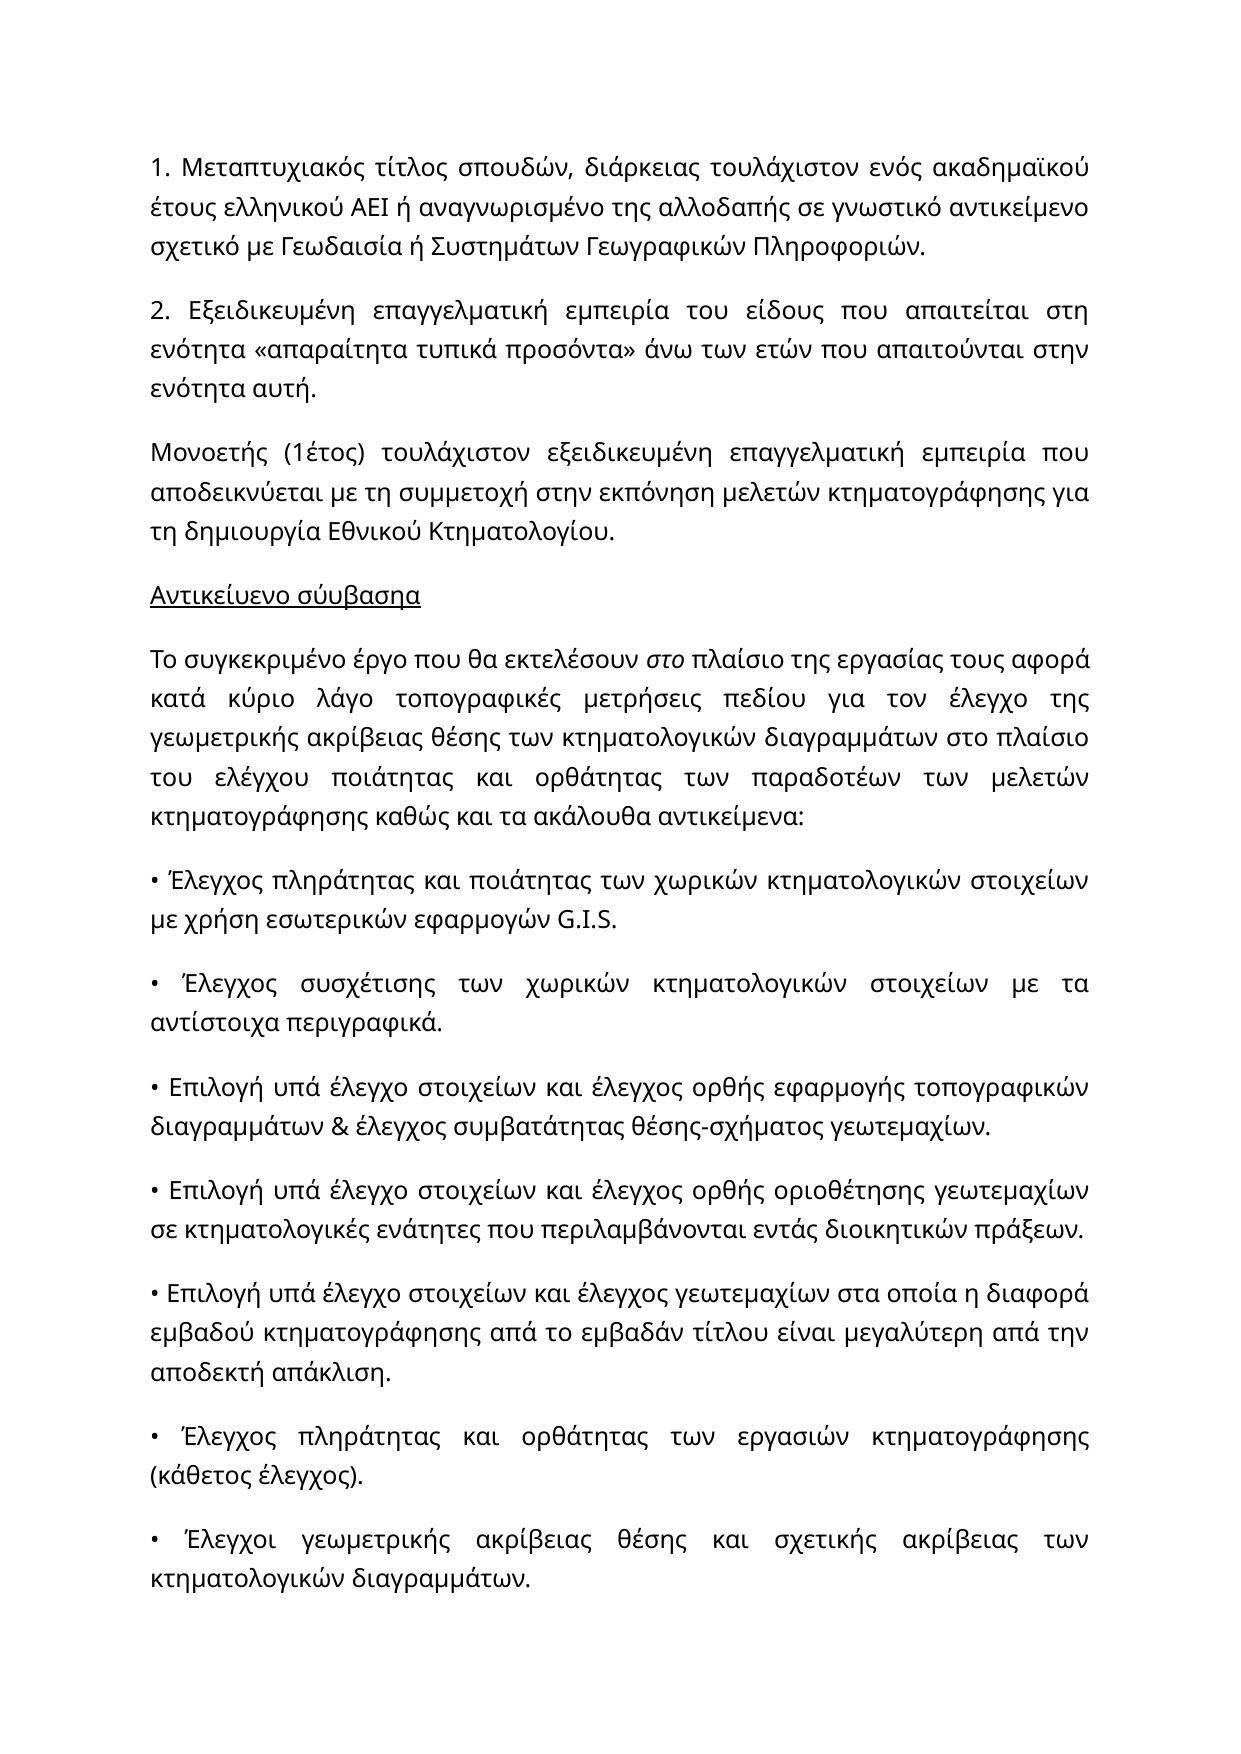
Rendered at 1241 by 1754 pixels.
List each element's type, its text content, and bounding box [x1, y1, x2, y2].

text Μονοετής (1έτος) τουλάχιστον εξειδικευμένη επαγγελματική εμπειρία που αποδεικνύεται με τη συμμετοχή στην εκπόνηση μελετών κτηματογράφησης για τη δημιουργία Εθνικού Κτηματολογίου. [150, 435, 1090, 547]
text • Επιλογή υπά έλεγχο στοιχείων και έλεγχος ορθής οριοθέτησης γεωτεμαχίων σε κτηματολογικές ενάτητες που περιλαμβάνονται εντάς διοικητικών πράξεων. [150, 1172, 1090, 1246]
text • Έλεγχος πληράτητας και ορθάτητας των εργασιών κτηματογράφησης (κάθετος έλεγχος). [150, 1418, 1090, 1492]
text 1. Μεταπτυχιακός τίτλος σπουδών, διάρκειας τουλάχιστον ενός ακαδημαϊκού έτους ελληνικού ΑΕΙ ή αναγνωρισμένο της αλλοδαπής σε γνωστικό αντικείμενο σχετικό με Γεωδαισία ή Συστημάτων Γεωγραφικών Πληροφοριών. [150, 150, 1090, 262]
text • Έλεγχοι γεωμετρικής ακρίβειας θέσης και σχετικής ακρίβειας των κτηματολογικών διαγραμμάτων. [150, 1522, 1090, 1595]
text • Επιλογή υπά έλεγχο στοιχείων και έλεγχος ορθής εφαρμογής τοπογραφικών διαγραμμάτων & έλεγχος συμβατάτητας θέσης-σχήματος γεωτεμαχίων. [150, 1069, 1090, 1142]
text 2. Εξειδικευμένη επαγγελματική εμπειρία του είδους που απαιτείται στη ενότητα «απαραίτητα τυπικά προσόντα» άνω των ετών που απαιτούνται στην ενότητα αυτή. [150, 292, 1090, 405]
text • Επιλογή υπά έλεγχο στοιχείων και έλεγχος γεωτεμαχίων στα οποία η διαφορά εμβαδού κτηματογράφησης απά το εμβαδάν τίτλου είναι μεγαλύτερη απά την αποδεκτή απάκλιση. [150, 1276, 1090, 1388]
text • Έλεγχος πληράτητας και ποιάτητας των χωρικών κτηματολογικών στοιχείων με χρήση εσωτερικών εφαρμογών G.I.S. [150, 862, 1090, 936]
text Το συγκεκριμένο έργο που θα εκτελέσουν στο πλαίσιο της εργασίας τους αφορά κατά κύριο λάγο τοπογραφικές μετρήσεις πεδίου για τον έλεγχο της γεωμετρικής ακρίβειας θέσης των κτηματολογικών διαγραμμάτων στο πλαίσιο του ελέγχου ποιάτητας και ορθάτητας των παραδοτέων των μελετών κτηματογράφησης καθώς και τα ακάλουθα αντικείμενα: [150, 642, 1090, 832]
text • Έλεγχος συσχέτισης των χωρικών κτηματολογικών στοιχείων με τα αντίστοιχα περιγραφικά. [150, 966, 1090, 1039]
text Αντικείυενο σύυβασηα [150, 577, 1090, 612]
